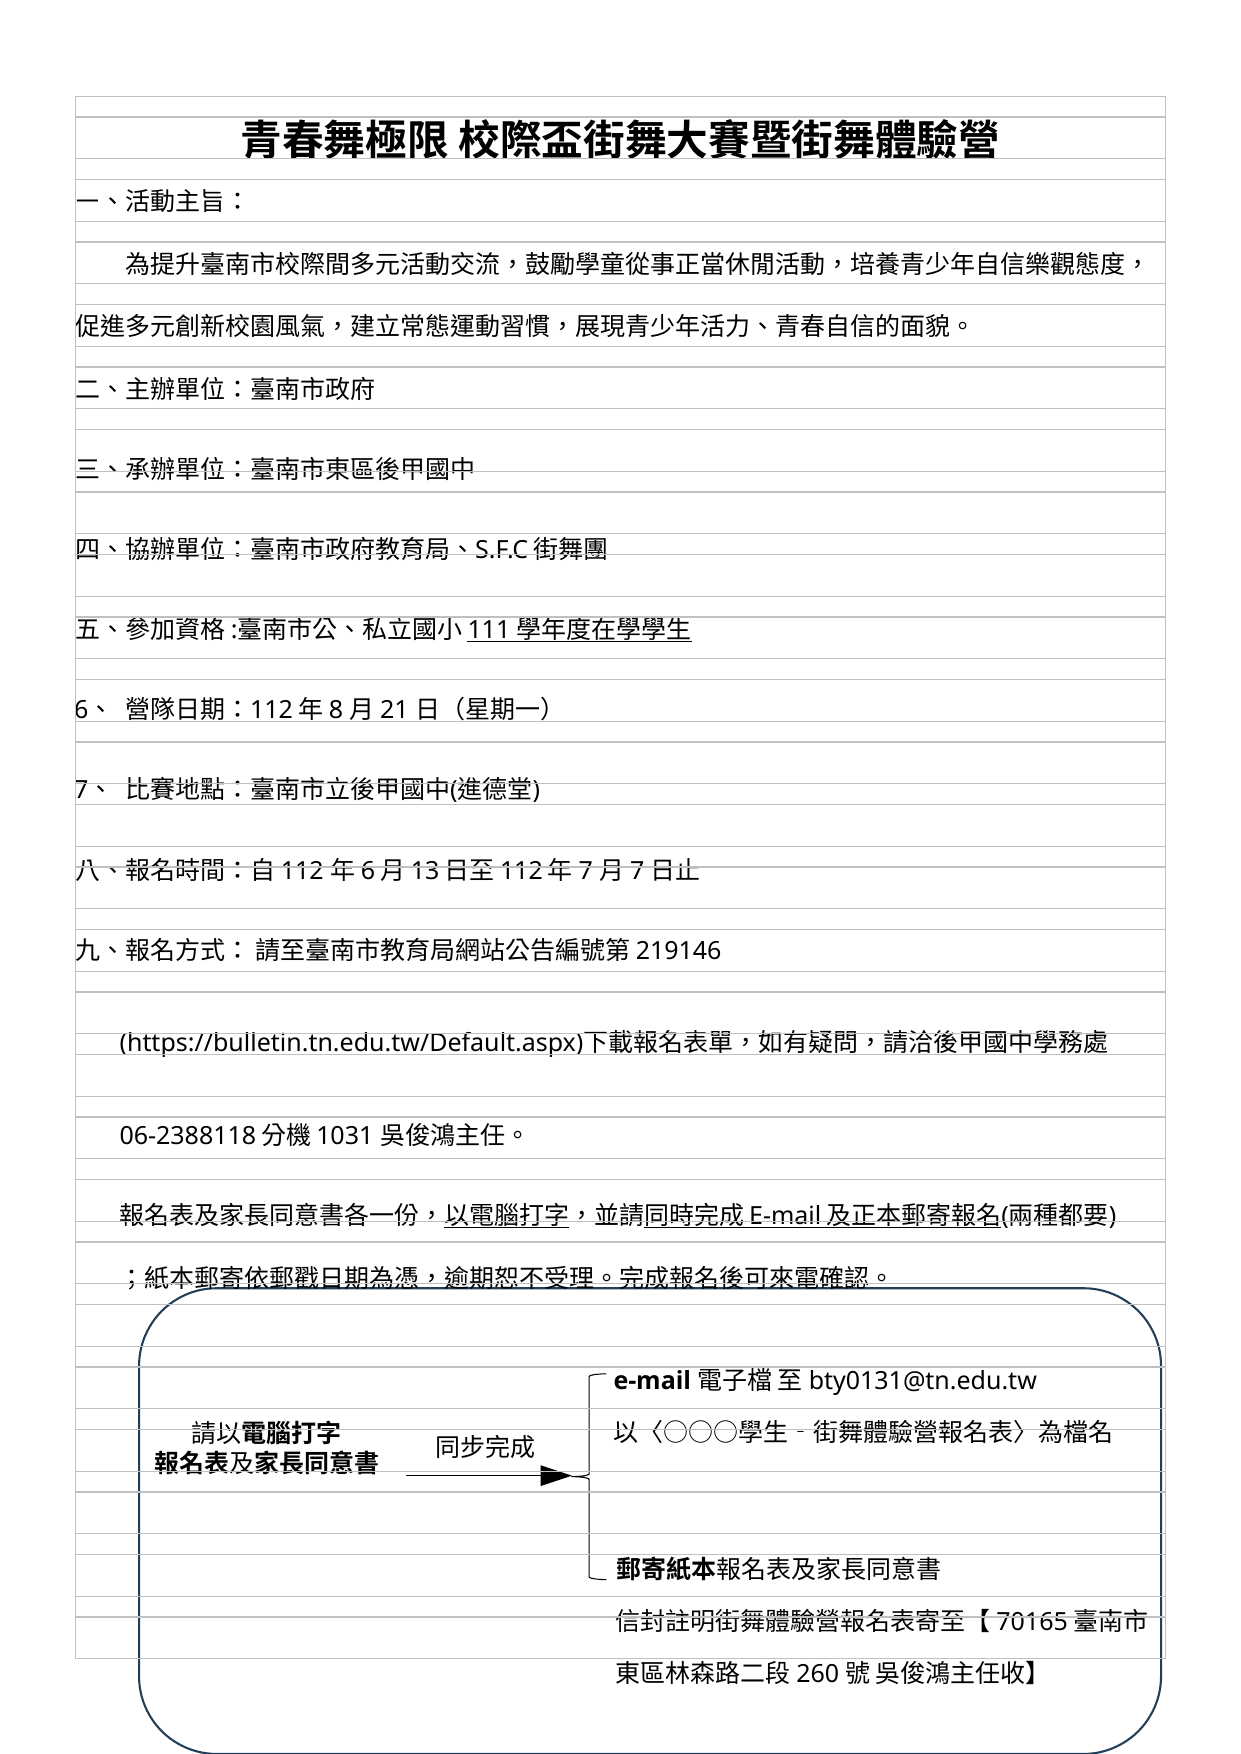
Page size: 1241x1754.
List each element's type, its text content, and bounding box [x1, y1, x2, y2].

text 為提升臺南市校際間多元活動交流，鼓勵學童從事正當休閒活動，培養青少年自信樂觀態度， [76, 243, 1165, 283]
text 二、主辦單位：臺南市政府 [76, 368, 1057, 408]
text [76, 597, 822, 616]
list [76, 666, 1165, 679]
text [76, 97, 1165, 116]
text 三、承辦單位：臺南市東區後甲國中 [76, 472, 1057, 488]
text 促進多元創新校園風氣，建立常態運動習慣，展現青少年活力、青春自信的面貌。 [76, 305, 1165, 346]
text 九、報名方式： 請至臺南市教育局網站公告編號第219146 (https://bulletin.tn.edu.tw/Default.aspx)下載報名表單，如有疑問，請洽後甲國中學務處 06-2388118分機1031 吳俊鴻主任。 [76, 993, 1165, 1033]
text 報名表及家長同意書各一份，以電腦打字，並請同時完成E-mail及正本郵寄報名(兩種都要) ；紙本郵寄依郵戳日期為憑，逾期恕不受理。完成報名後可來電確認。 [119, 1222, 1165, 1241]
text 四、協辦單位：臺南市政府教育局、S.F.C街舞團 [76, 555, 1057, 568]
text 報名表及家長同意書各一份，以電腦打字，並請同時完成E-mail及正本郵寄報名(兩種都要) ；紙本郵寄依郵戳日期為憑，逾期恕不受理。完成報名後可來電確認。 [119, 1243, 1165, 1283]
text 九、報名方式： 請至臺南市教育局網站公告編號第219146 (https://bulletin.tn.edu.tw/Default.aspx)下載報名表單，如有疑問，請洽後甲國中學務處 06-2388118分機1031 吳俊鴻主任。 [76, 930, 1165, 971]
list [76, 722, 1165, 729]
text 報名表及家長同意書各一份，以電腦打字，並請同時完成E-mail及正本郵寄報名(兩種都要) ；紙本郵寄依郵戳日期為憑，逾期恕不受理。完成報名後可來電確認。 [119, 1172, 1165, 1179]
text 三、承辦單位：臺南市東區後甲國中 [76, 430, 1057, 471]
list [76, 805, 1165, 809]
text [76, 284, 1165, 304]
text 報名表及家長同意書各一份，以電腦打字，並請同時完成E-mail及正本郵寄報名(兩種都要) ；紙本郵寄依郵戳日期為憑，逾期恕不受理。完成報名後可來電確認。 [119, 1180, 1165, 1221]
text [76, 347, 1057, 366]
text 九、報名方式： 請至臺南市教育局網站公告編號第219146 (https://bulletin.tn.edu.tw/Default.aspx)下載報名表單，如有疑問，請洽後甲國中學務處 06-2388118分機1031 吳俊鴻主任。 [76, 909, 1165, 929]
text [76, 222, 1165, 241]
text 九、報名方式： 請至臺南市教育局網站公告編號第219146 (https://bulletin.tn.edu.tw/Default.aspx)下載報名表單，如有疑問，請洽後甲國中學務處 06-2388118分機1031 吳俊鴻主任。 [76, 972, 1165, 991]
text 報名表及家長同意書各一份，以電腦打字，並請同時完成E-mail及正本郵寄報名(兩種都要) ；紙本郵寄依郵戳日期為憑，逾期恕不受理。完成報名後可來電確認。 [186, 1290, 1114, 1297]
text 青春舞極限 校際盃街舞大賽暨街舞體驗營 [76, 118, 1165, 158]
text 四、協辦單位：臺南市政府教育局、S.F.C街舞團 [76, 534, 1057, 554]
text ㇐、活動主旨： [76, 180, 1165, 221]
list 營隊日期：112年 8 月 21 日（星期一） [76, 680, 1165, 721]
text 八、報名時間：自 112 年 6月 13日至 112年 7 月 7 日止 [76, 827, 1165, 846]
list 比賽地點：臺南市立後甲國中(進德堂) [76, 784, 1165, 804]
text 五、參加資格 :臺南市公、私立國小111 學年度在學學生 [76, 618, 822, 648]
text 八、報名時間：自 112 年 6月 13日至 112年 7 月 7 日止 [76, 868, 1165, 889]
text 九、報名方式： 請至臺南市教育局網站公告編號第219146 (https://bulletin.tn.edu.tw/Default.aspx)下載報名表單，如有疑問，請洽後甲國中學務處 06-2388118分機1031 吳俊鴻主任。 [76, 1118, 1165, 1154]
list [76, 746, 1165, 783]
text [76, 586, 822, 596]
text 報名表及家長同意書各一份，以電腦打字，並請同時完成E-mail及正本郵寄報名(兩種都要) ；紙本郵寄依郵戳日期為憑，逾期恕不受理。完成報名後可來電確認。 [865, 1284, 1165, 1297]
text 四、協辦單位：臺南市政府教育局、S.F.C街舞團 [76, 506, 1057, 533]
text 九、報名方式： 請至臺南市教育局網站公告編號第219146 (https://bulletin.tn.edu.tw/Default.aspx)下載報名表單，如有疑問，請洽後甲國中學務處 06-2388118分機1031 吳俊鴻主任。 [122, 1034, 579, 1054]
text 九、報名方式： 請至臺南市教育局網站公告編號第219146 (https://bulletin.tn.edu.tw/Default.aspx)下載報名表單，如有疑問，請洽後甲國中學務處 06-2388118分機1031 吳俊鴻主任。 [579, 1034, 1165, 1054]
text 九、報名方式： 請至臺南市教育局網站公告編號第219146 (https://bulletin.tn.edu.tw/Default.aspx)下載報名表單，如有疑問，請洽後甲國中學務處 06-2388118分機1031 吳俊鴻主任。 [76, 1097, 1165, 1116]
text 九、報名方式： 請至臺南市教育局網站公告編號第219146 (https://bulletin.tn.edu.tw/Default.aspx)下載報名表單，如有疑問，請洽後甲國中學務處 06-2388118分機1031 吳俊鴻主任。 [76, 1055, 1165, 1096]
text 八、報名時間：自 112 年 6月 13日至 112年 7 月 7 日止 [76, 847, 1165, 866]
text [76, 159, 1165, 179]
